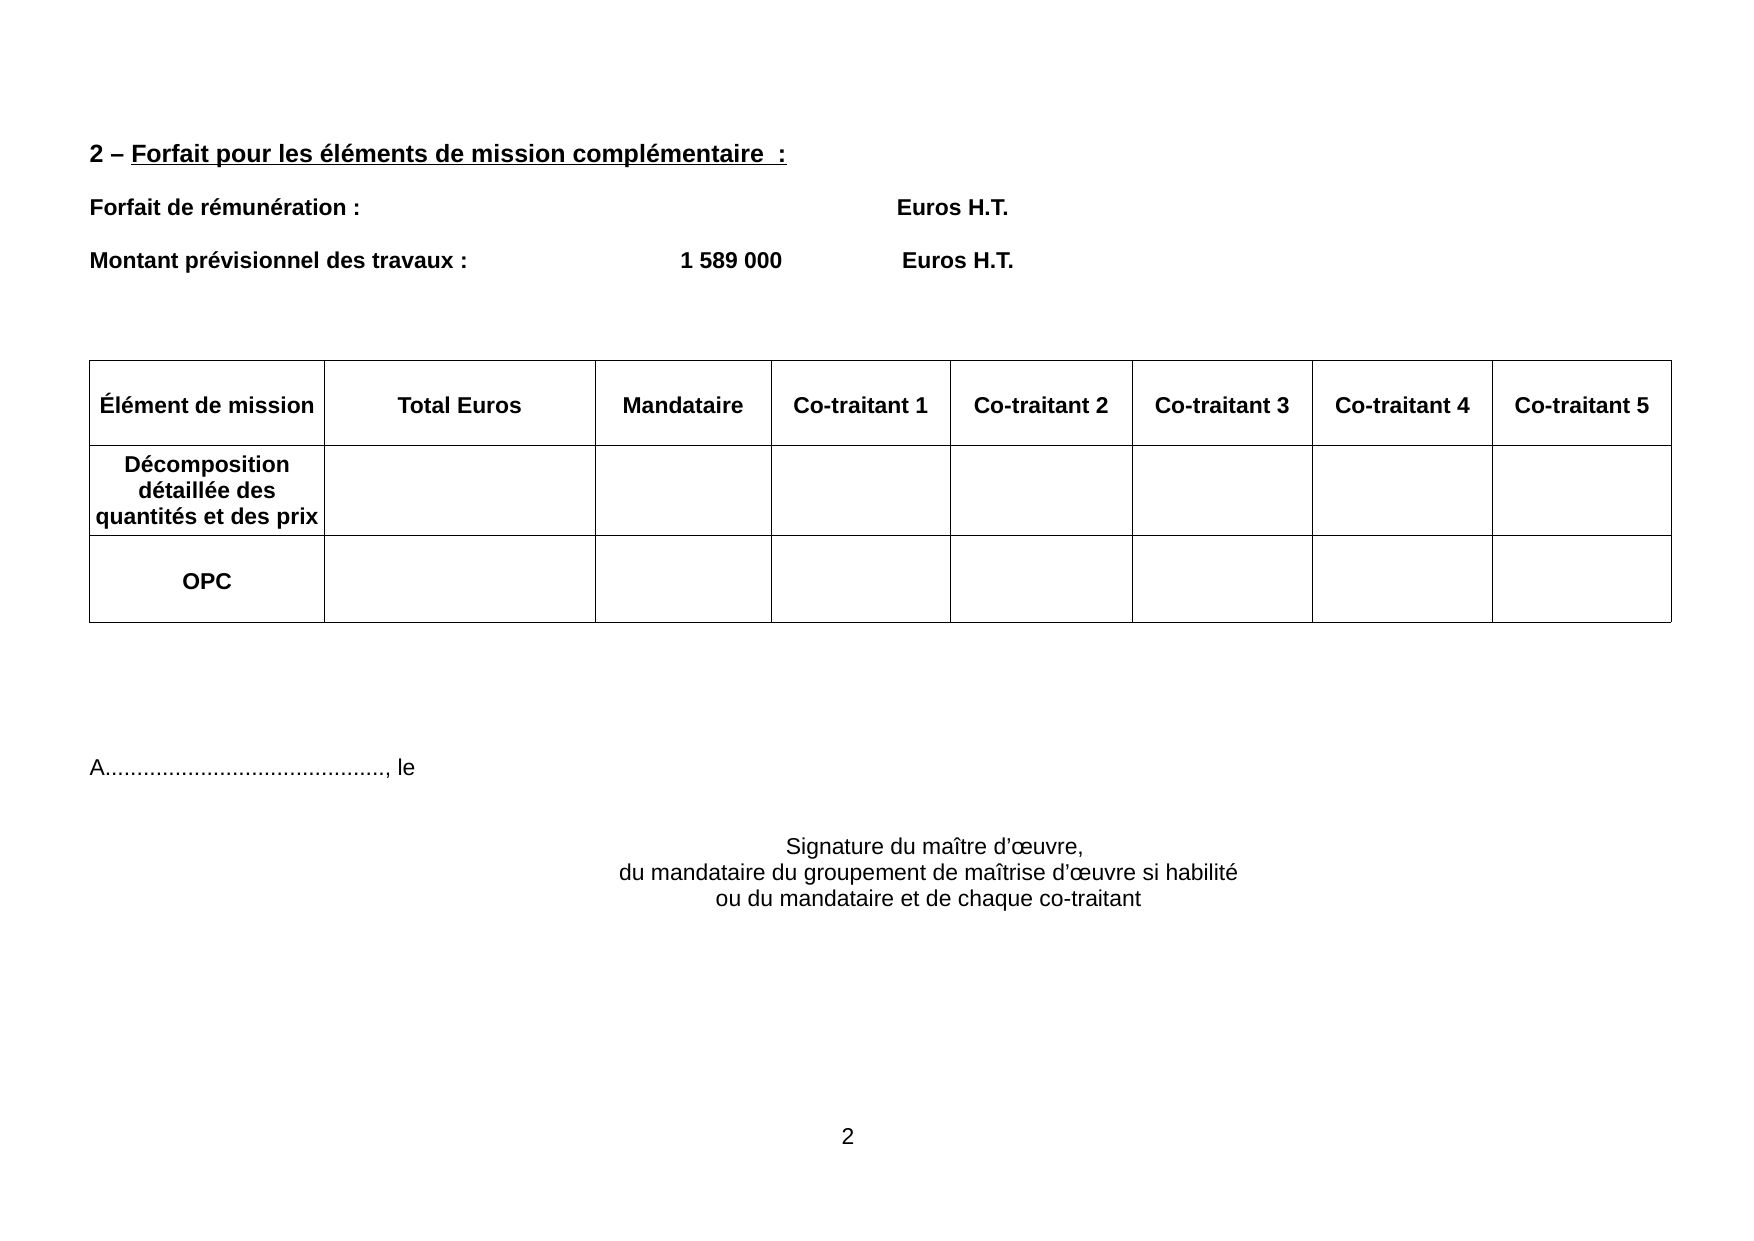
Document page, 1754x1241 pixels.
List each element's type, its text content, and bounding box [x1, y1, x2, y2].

table_cell [596, 446, 771, 535]
text 2 [89, 1123, 1606, 1149]
table_cell [772, 446, 950, 535]
table_header Co-traitant 3 [1133, 361, 1312, 445]
table_cell [1133, 446, 1312, 535]
table_header Co-traitant 2 [951, 361, 1132, 445]
table_cell [1493, 536, 1671, 622]
table_header Co-traitant 4 [1313, 361, 1492, 445]
table_cell [325, 446, 595, 535]
table_header Co-traitant 1 [772, 361, 950, 445]
table_cell [596, 536, 771, 622]
text ou du mandataire et de chaque co-traitant [16, 885, 1606, 912]
text Montant prévisionnel des travaux : 1 589 000 Euros H.T. [89, 247, 1606, 273]
table_cell Décomposition détaillée des quantités et des prix [90, 446, 324, 535]
table_header Mandataire [596, 361, 771, 445]
table_cell [951, 446, 1132, 535]
table_cell [1313, 446, 1492, 535]
text A............................................, le [89, 754, 1606, 780]
table_cell [951, 536, 1132, 622]
table_header Élément de mission [90, 361, 324, 445]
text Forfait de rémunération : Euros H.T. [89, 194, 1606, 220]
text 2 – Forfait pour les éléments de mission complémentaire : [89, 139, 1606, 168]
text du mandataire du groupement de maîtrise d’œuvre si habilité [16, 859, 1606, 885]
table_cell [1313, 536, 1492, 622]
table_cell [325, 536, 595, 622]
table_cell [1493, 446, 1671, 535]
table_header Total Euros [325, 361, 595, 445]
table_header Co-traitant 5 [1493, 361, 1671, 445]
table_cell [772, 536, 950, 622]
table_cell [1133, 536, 1312, 622]
table_cell OPC [90, 536, 324, 622]
text Signature du maître d’œuvre, [16, 833, 1606, 859]
